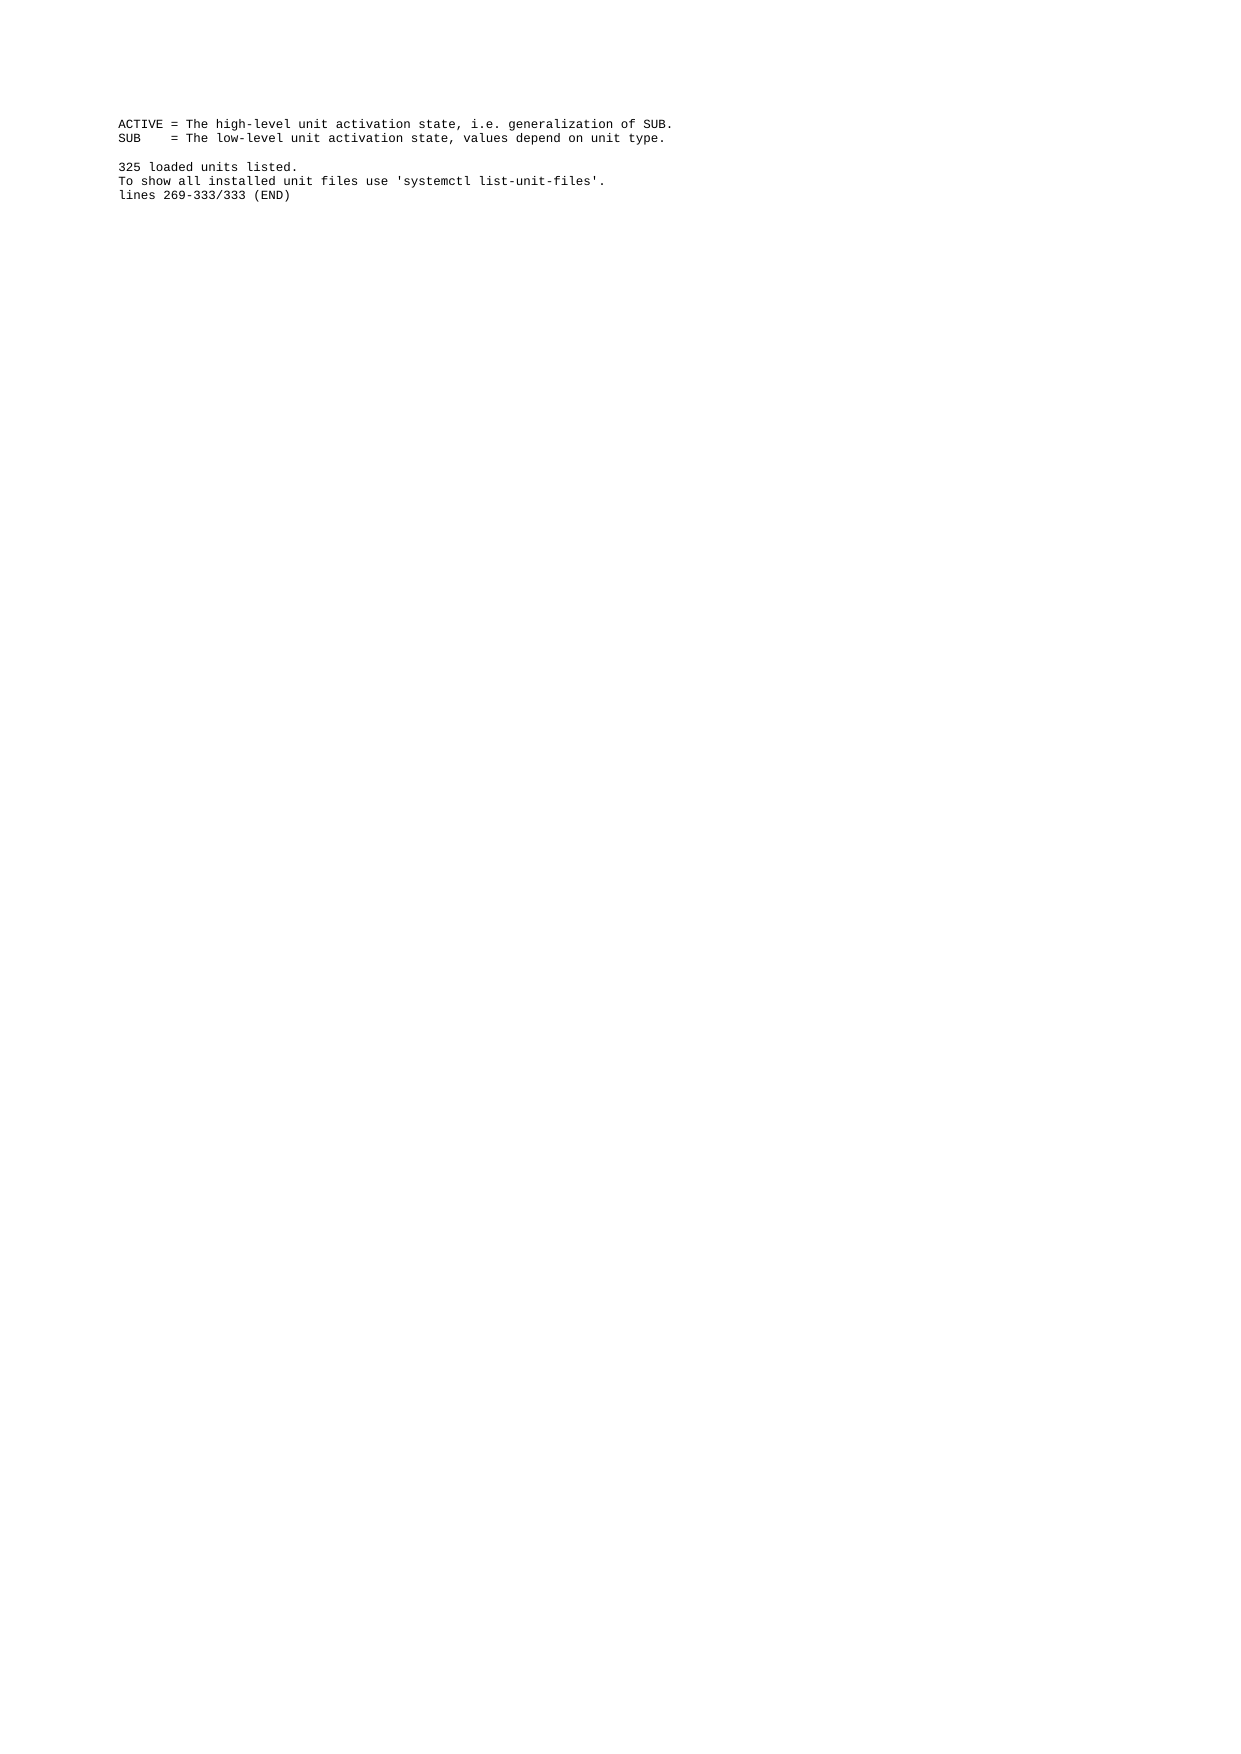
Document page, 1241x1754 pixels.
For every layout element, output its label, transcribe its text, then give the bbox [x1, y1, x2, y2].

text ACTIVE = The high-level unit activation state, i.e. generalization of SUB. [118, 118, 1122, 132]
text SUB = The low-level unit activation state, values depend on unit type. [118, 132, 1122, 146]
text lines 269-333/333 (END) [118, 189, 1122, 203]
text To show all installed unit files use 'systemctl list-unit-files'. [118, 175, 1122, 189]
text 325 loaded units listed. [118, 161, 1122, 175]
